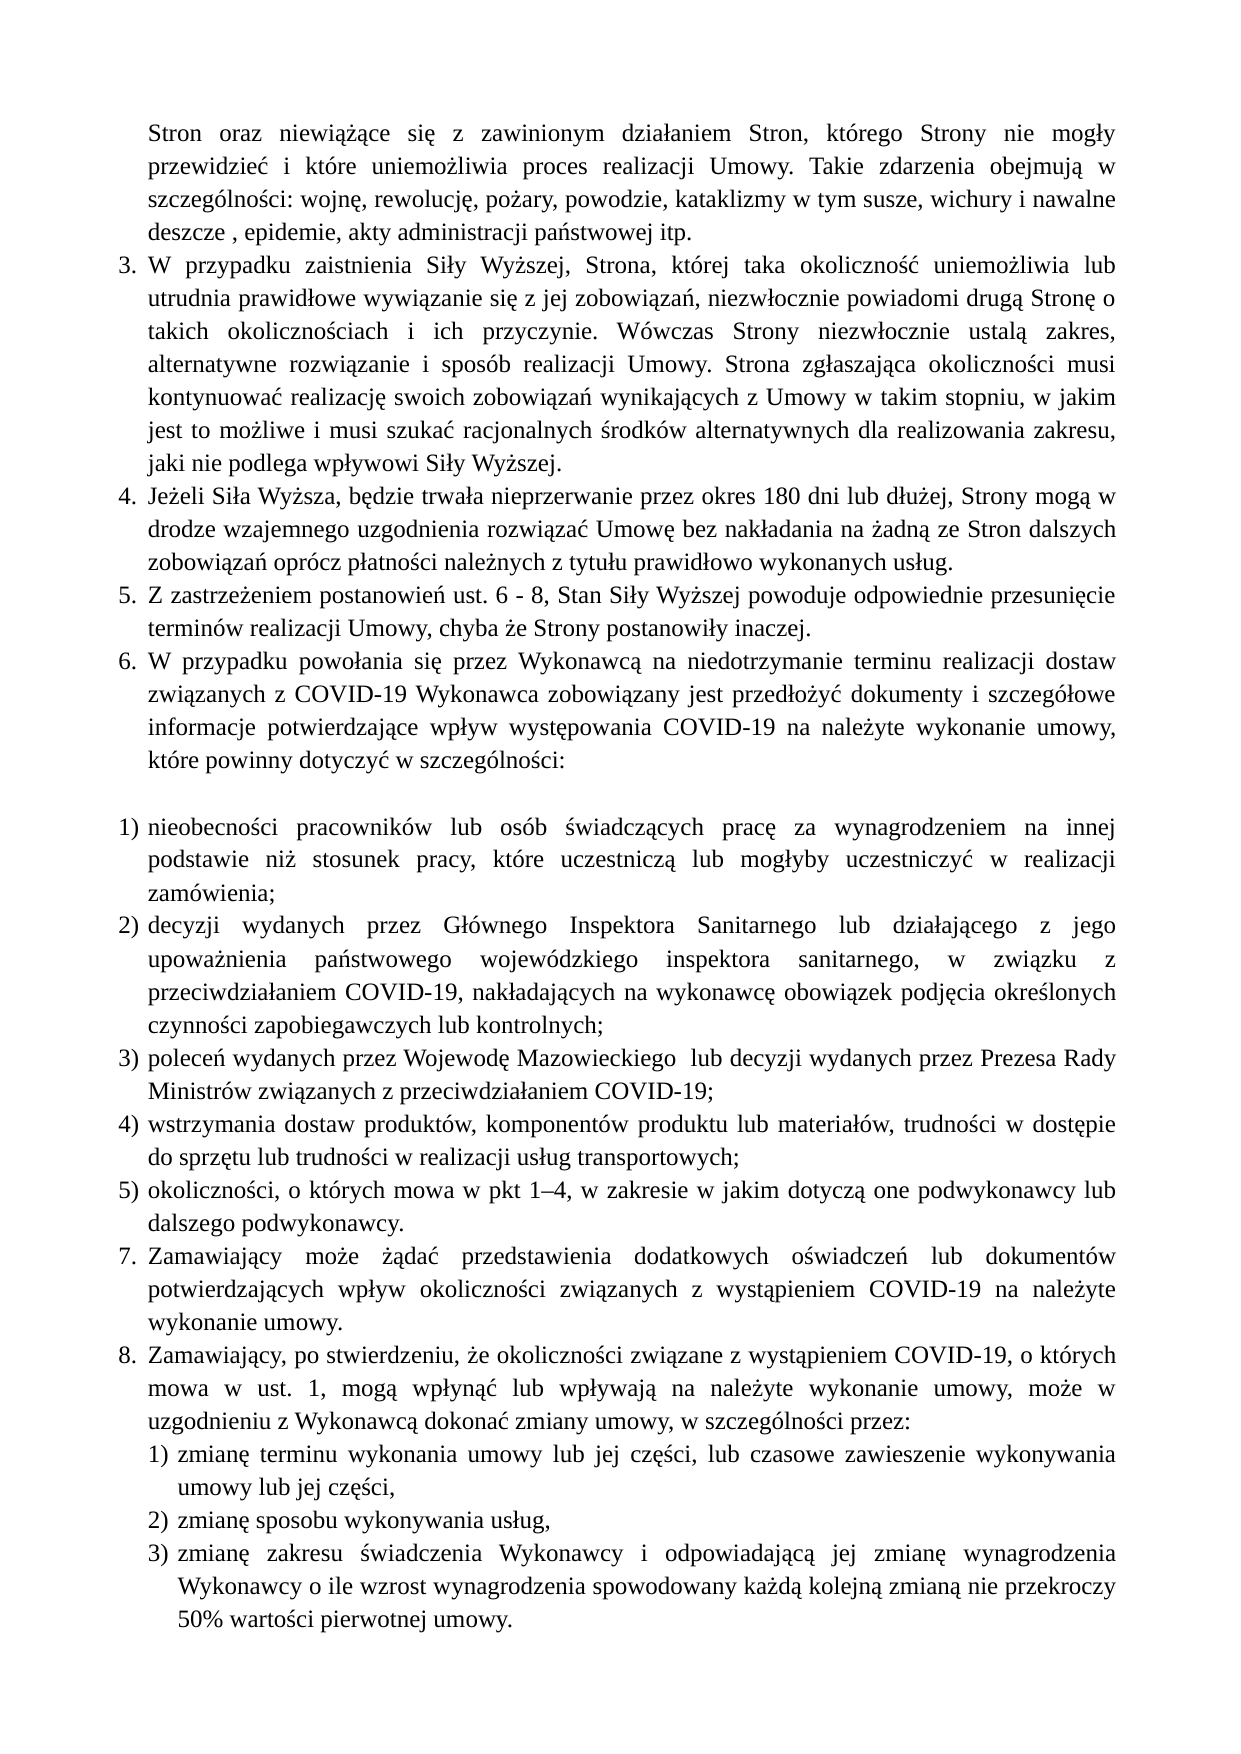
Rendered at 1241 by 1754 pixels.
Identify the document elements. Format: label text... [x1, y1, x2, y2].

list decyzji wydanych przez Głównego Inspektora Sanitarnego lub działającego z jego upoważnienia państwowego wojewódzkiego inspektora sanitarnego, w związku z przeciwdziałaniem COVID-19, nakładających na wykonawcę obowiązek podjęcia określonych czynności zapobiegawczych lub kontrolnych; [118, 911, 1117, 1038]
list Z zastrzeżeniem postanowień ust. 6 - 8, Stan Siły Wyższej powoduje odpowiednie przesunięcie terminów realizacji Umowy, chyba że Strony postanowiły inaczej. [118, 580, 1117, 642]
list poleceń wydanych przez Wojewodę Mazowieckiego lub decyzji wydanych przez Prezesa Rady Ministrów związanych z przeciwdziałaniem COVID-19; [118, 1043, 1117, 1104]
list nieobecności pracowników lub osób świadczących pracę za wynagrodzeniem na innej podstawie niż stosunek pracy, które uczestniczą lub mogłyby uczestniczyć w realizacji zamówienia; [118, 812, 1117, 906]
list Stron oraz niewiążące się z zawinionym działaniem Stron, którego Strony nie mogły przewidzieć i które uniemożliwia proces realizacji Umowy. Takie zdarzenia obejmują w szczególności: wojnę, rewolucję, pożary, powodzie, kataklizmy w tym susze, wichury i nawalne deszcze , epidemie, akty administracji państwowej itp. [118, 118, 1117, 246]
list W przypadku powołania się przez Wykonawcą na niedotrzymanie terminu realizacji dostaw związanych z COVID-19 Wykonawca zobowiązany jest przedłożyć dokumenty i szczegółowe informacje potwierdzające wpływ występowania COVID-19 na należyte wykonanie umowy, które powinny dotyczyć w szczególności: [118, 646, 1117, 774]
list W przypadku zaistnienia Siły Wyższej, Strona, której taka okoliczność uniemożliwia lub utrudnia prawidłowe wywiązanie się z jej zobowiązań, niezwłocznie powiadomi drugą Stronę o takich okolicznościach i ich przyczynie. Wówczas Strony niezwłocznie ustalą zakres, alternatywne rozwiązanie i sposób realizacji Umowy. Strona zgłaszająca okoliczności musi kontynuować realizację swoich zobowiązań wynikających z Umowy w takim stopniu, w jakim jest to możliwe i musi szukać racjonalnych środków alternatywnych dla realizowania zakresu, jaki nie podlega wpływowi Siły Wyższej. [118, 250, 1117, 477]
list zmianę terminu wykonania umowy lub jej części, lub czasowe zawieszenie wykonywania umowy lub jej części, [148, 1439, 1117, 1501]
list zmianę sposobu wykonywania usług, [148, 1505, 1117, 1534]
list wstrzymania dostaw produktów, komponentów produktu lub materiałów, trudności w dostępie do sprzętu lub trudności w realizacji usług transportowych; [118, 1109, 1117, 1171]
list okoliczności, o których mowa w pkt 1–4, w zakresie w jakim dotyczą one podwykonawcy lub dalszego podwykonawcy. [118, 1175, 1117, 1237]
list Jeżeli Siła Wyższa, będzie trwała nieprzerwanie przez okres 180 dni lub dłużej, Strony mogą w drodze wzajemnego uzgodnienia rozwiązać Umowę bez nakładania na żadną ze Stron dalszych zobowiązań oprócz płatności należnych z tytułu prawidłowo wykonanych usług. [118, 481, 1117, 576]
list zmianę zakresu świadczenia Wykonawcy i odpowiadającą jej zmianę wynagrodzenia Wykonawcy o ile wzrost wynagrodzenia spowodowany każdą kolejną zmianą nie przekroczy 50% wartości pierwotnej umowy. [148, 1538, 1117, 1633]
list Zamawiający, po stwierdzeniu, że okoliczności związane z wystąpieniem COVID-19, o których mowa w ust. 1, mogą wpłynąć lub wpływają na należyte wykonanie umowy, może w uzgodnieniu z Wykonawcą dokonać zmiany umowy, w szczególności przez: [118, 1340, 1117, 1435]
list Zamawiający może żądać przedstawienia dodatkowych oświadczeń lub dokumentów potwierdzających wpływ okoliczności związanych z wystąpieniem COVID-19 na należyte wykonanie umowy. [118, 1241, 1117, 1336]
